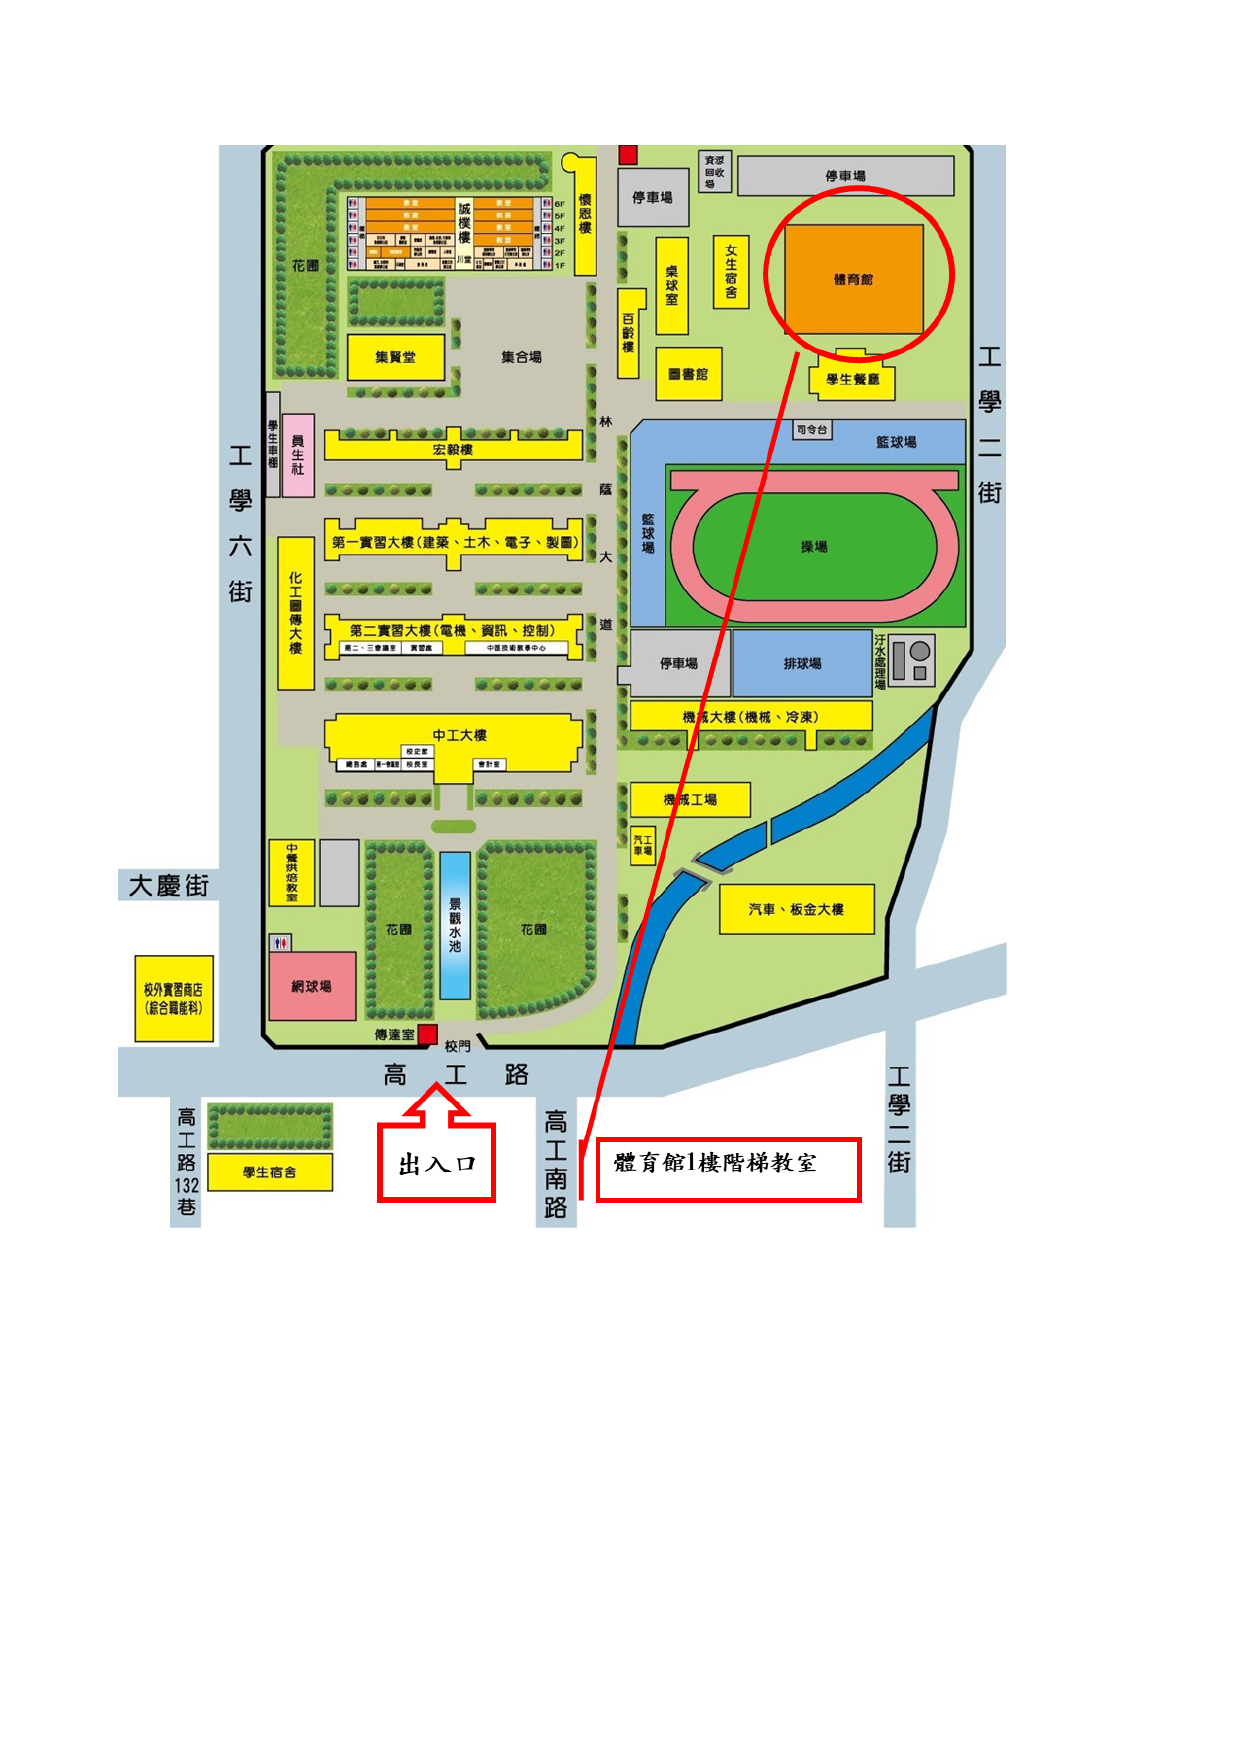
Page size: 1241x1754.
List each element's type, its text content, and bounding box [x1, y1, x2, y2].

text ­­ [118, 105, 1122, 1230]
